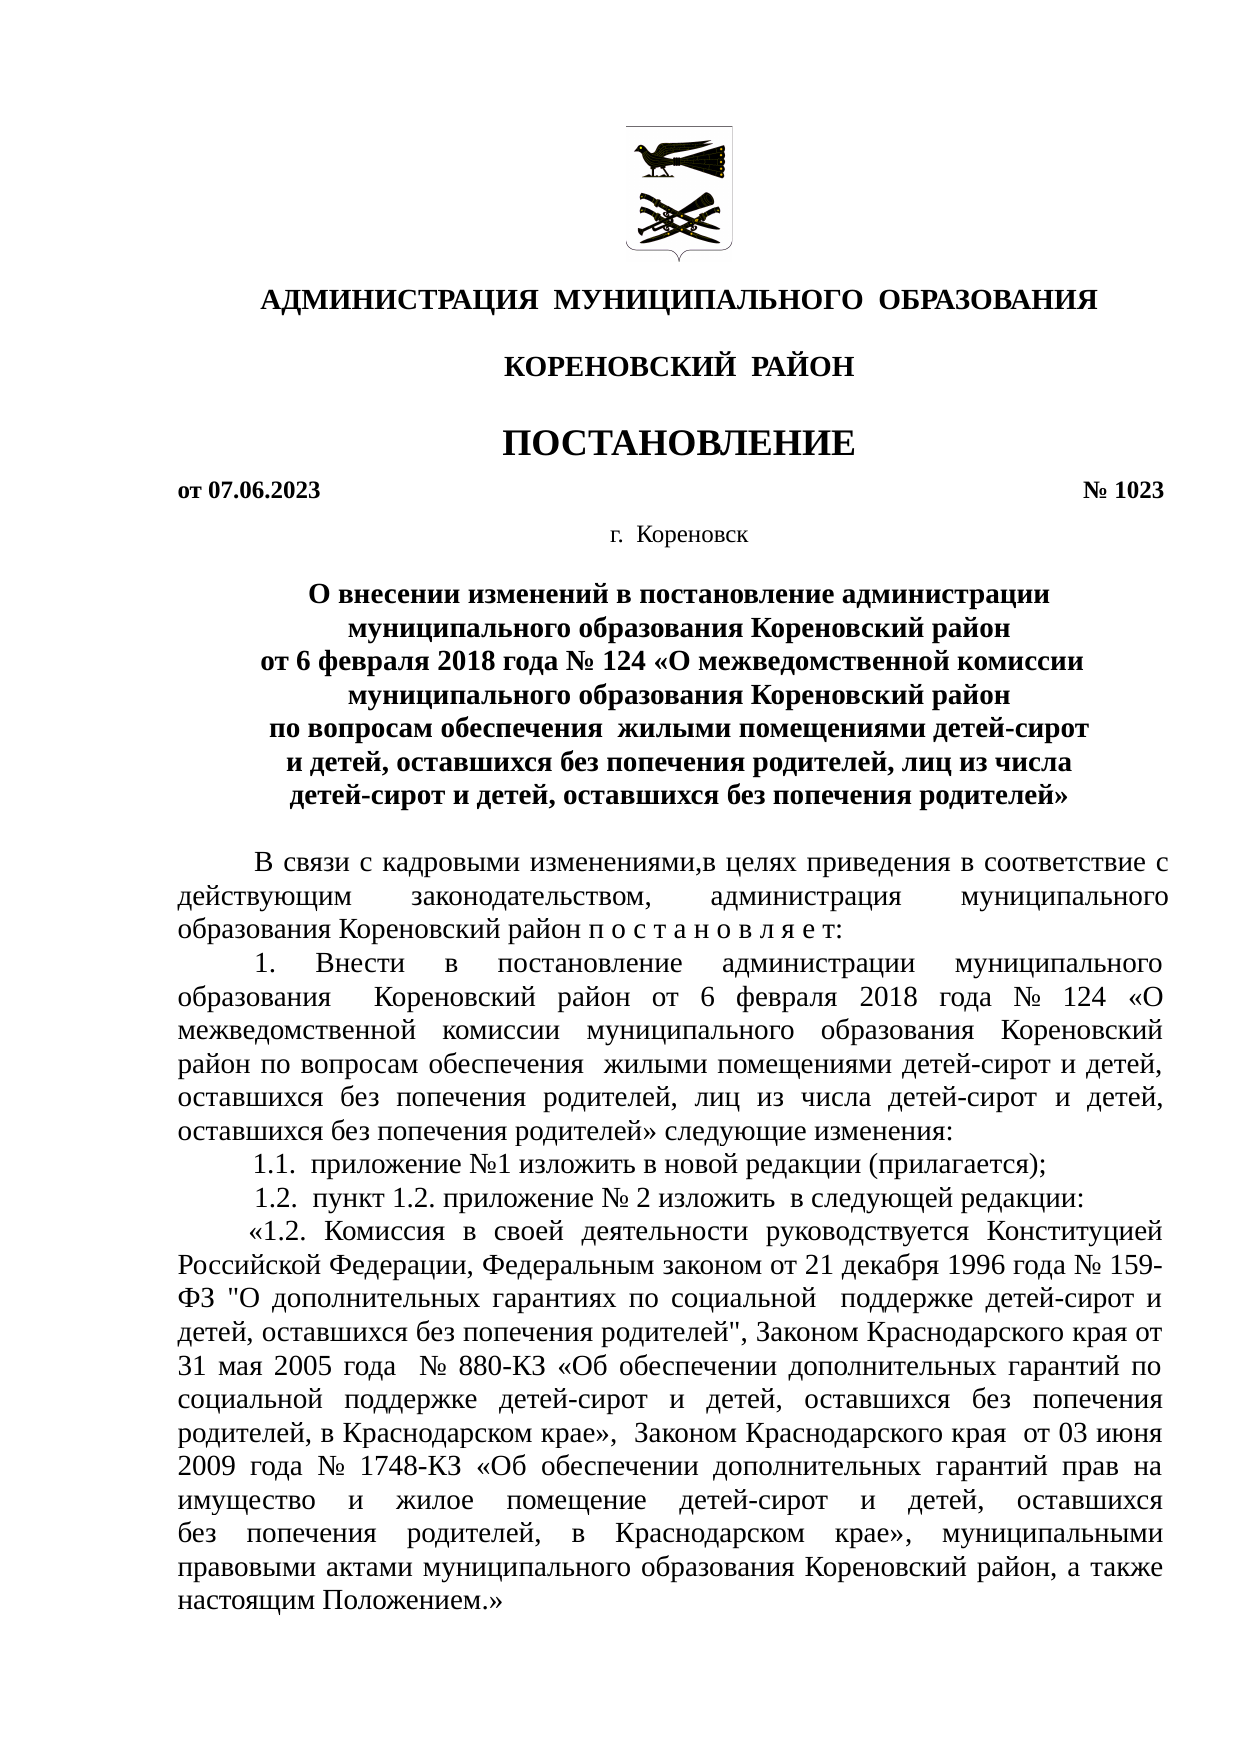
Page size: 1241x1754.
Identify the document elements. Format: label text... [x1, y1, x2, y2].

text детей-сирот и детей, оставшихся без попечения родителей» [177, 777, 1181, 811]
text по вопросам обеспечения жилыми помещениями детей-сирот [177, 710, 1181, 744]
text от 07.06.2023 № 1023 [177, 476, 1181, 504]
subtitle от 6 февраля 2018 года № 124 «О межведомственной комиссии [177, 643, 1181, 677]
text 1.2. пункт 1.2. приложение № 2 изложить в следующей редакции: [177, 1180, 1163, 1213]
text 1.1. приложение №1 изложить в новой редакции (прилагается); [177, 1146, 1181, 1180]
picture [626, 126, 733, 262]
subtitle АДМИНИСТРАЦИЯ МУНИЦИПАЛЬНОГО ОБРАЗОВАНИЯ [177, 282, 1181, 316]
text В связи с кадровыми изменениями,в целях приведения в соответствие с действующим законодательством, администрация муниципального образования Кореновский район п о с т а н о в л я е т: [177, 844, 1169, 945]
text «1.2. Комиссия в своей деятельности руководствуется Конституцией Российской Федерации, Федеральным законом от 21 декабря 1996 года № 159-ФЗ "О дополнительных гарантиях по социальной поддержке детей-сирот и детей, оставшихся без попечения родителей", Законом Краснодарского края от 31 мая 2005 года № 880-КЗ «Об обеспечении дополнительных гарантий по социальной поддержке детей-сирот и детей, оставшихся без попечения родителей, в Краснодарском крае», Законом Краснодарского края от 03 июня 2009 года № 1748-КЗ «Об обеспечении дополнительных гарантий прав на имущество и жилое помещение детей-сирот и детей, оставшихся без попечения родителей, в Краснодарском крае», муниципальными правовыми актами муниципального образования Кореновский район, а также настоящим Положением.» [177, 1213, 1163, 1616]
subtitle ПОСТАНОВЛЕНИЕ [177, 420, 1181, 463]
subtitle О внесении изменений в постановление администрации [177, 576, 1181, 610]
subtitle муниципального образования Кореновский район [177, 677, 1181, 710]
text муниципального образования Кореновский район [177, 610, 1181, 643]
text и детей, оставшихся без попечения родителей, лиц из числа [177, 744, 1181, 777]
text 1. Внести в постановление администрации муниципального образования Кореновский район от 6 февраля 2018 года № 124 «О межведомственной комиссии муниципального образования Кореновский район по вопросам обеспечения жилыми помещениями детей-сирот и детей, оставшихся без попечения родителей, лиц из числа детей-сирот и детей, оставшихся без попечения родителей» следующие изменения: [177, 945, 1163, 1146]
text г. Кореновск [177, 519, 1181, 547]
subtitle КОРЕНОВСКИЙ РАЙОН [177, 349, 1181, 382]
